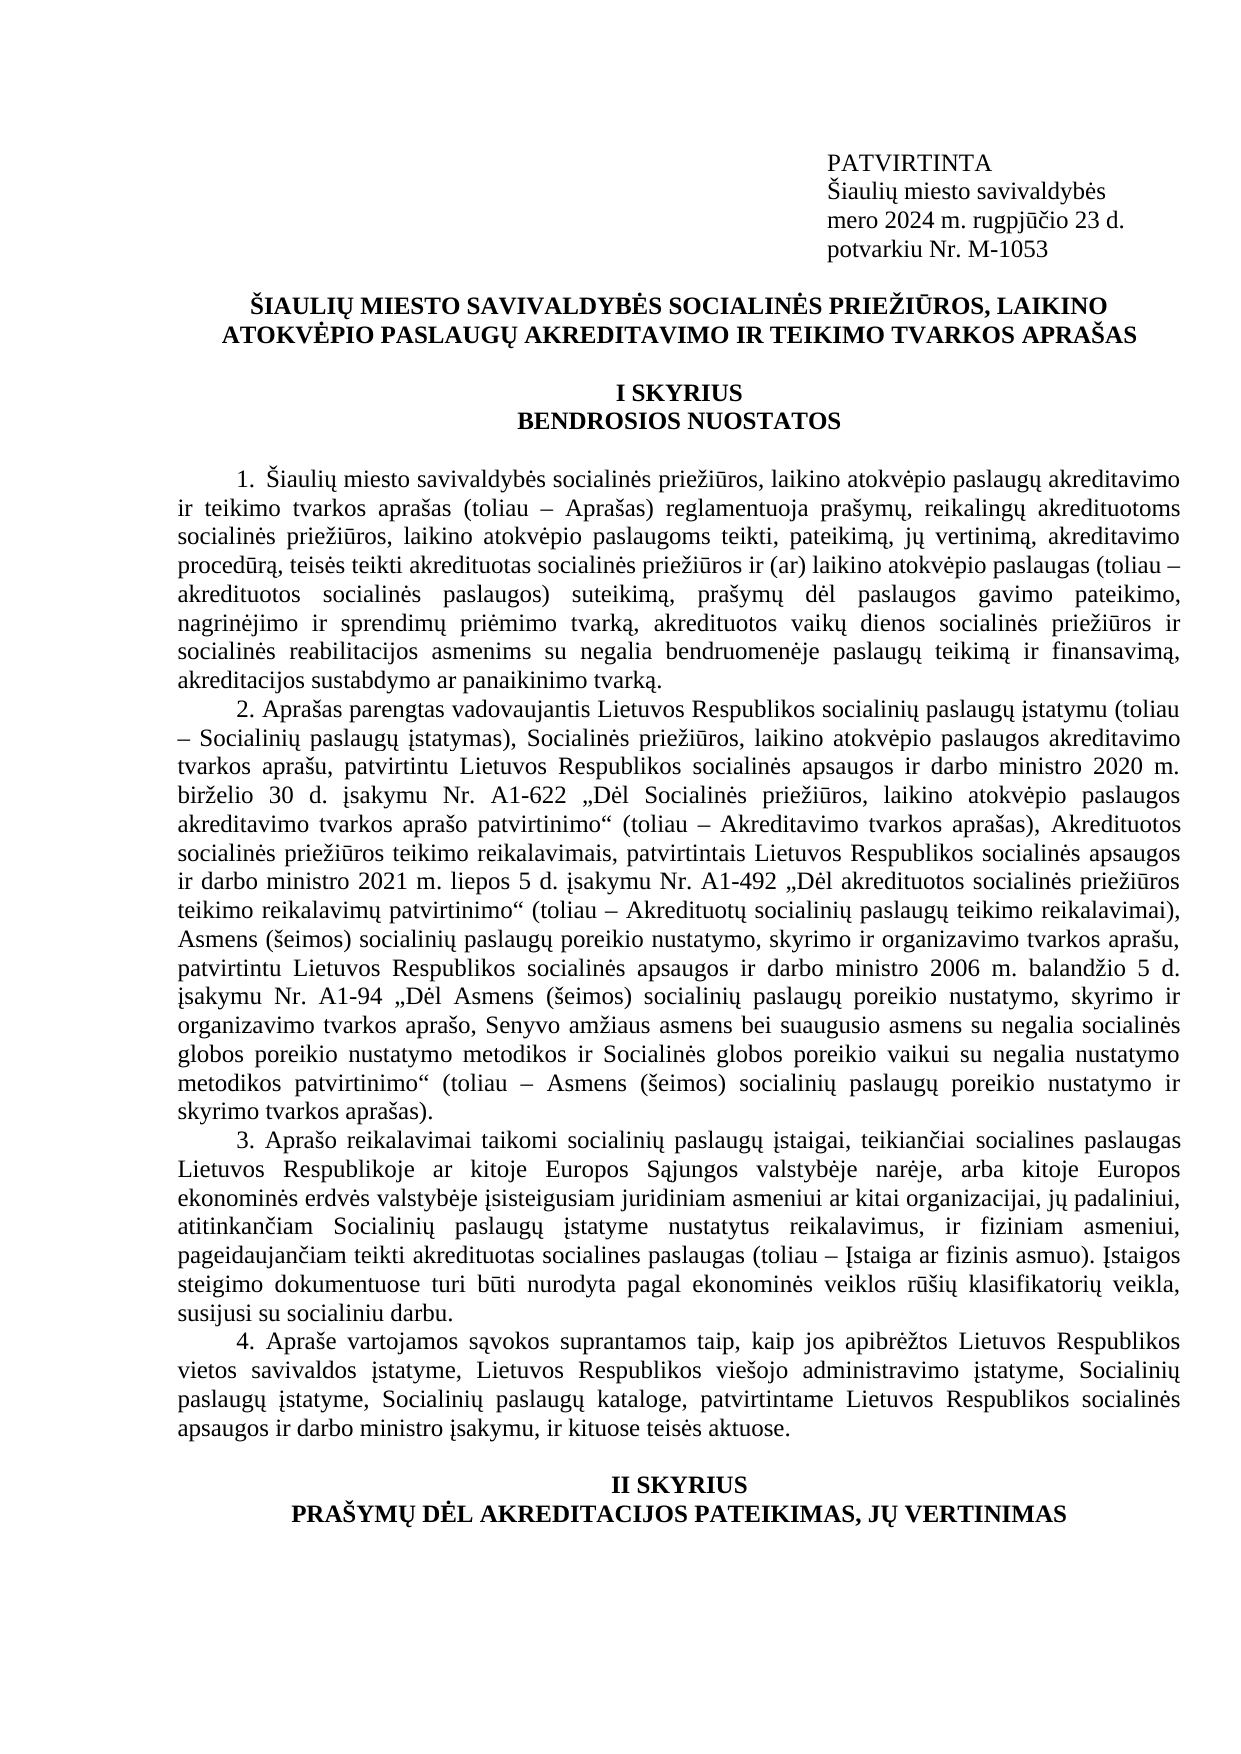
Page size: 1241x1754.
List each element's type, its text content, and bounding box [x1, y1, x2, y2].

text I SKYRIUS [177, 378, 1181, 406]
text PATVIRTINTA [177, 148, 1181, 176]
text PRAŠYMŲ DĖL AKREDITACIJOS PATEIKIMAS, JŲ VERTINIMAS [177, 1499, 1181, 1528]
text BENDROSIOS NUOSTATOS [177, 406, 1181, 435]
text II SKYRIUS [177, 1470, 1181, 1499]
text 4. Apraše vartojamos sąvokos suprantamos taip, kaip jos apibrėžtos Lietuvos Respublikos vietos savivaldos įstatyme, Lietuvos Respublikos viešojo administravimo įstatyme, Socialinių paslaugų įstatyme, Socialinių paslaugų kataloge, patvirtintame Lietuvos Respublikos socialinės apsaugos ir darbo ministro įsakymu, ir kituose teisės aktuose. [177, 1326, 1181, 1441]
text 1. Šiaulių miesto savivaldybės socialinės priežiūros, laikino atokvėpio paslaugų akreditavimo ir teikimo tvarkos aprašas (toliau – Aprašas) reglamentuoja prašymų, reikalingų akredituotoms socialinės priežiūros, laikino atokvėpio paslaugoms teikti, pateikimą, jų vertinimą, akreditavimo procedūrą, teisės teikti akredituotas socialinės priežiūros ir (ar) laikino atokvėpio paslaugas (toliau – akredituotos socialinės paslaugos) suteikimą, prašymų dėl paslaugos gavimo pateikimo, nagrinėjimo ir sprendimų priėmimo tvarką, akredituotos vaikų dienos socialinės priežiūros ir socialinės reabilitacijos asmenims su negalia bendruomenėje paslaugų teikimą ir finansavimą, akreditacijos sustabdymo ar panaikinimo tvarką. [177, 464, 1181, 694]
text 3. Aprašo reikalavimai taikomi socialinių paslaugų įstaigai, teikiančiai socialines paslaugas Lietuvos Respublikoje ar kitoje Europos Sąjungos valstybėje narėje, arba kitoje Europos ekonominės erdvės valstybėje įsisteigusiam juridiniam asmeniui ar kitai organizacijai, jų padaliniui, atitinkančiam Socialinių paslaugų įstatyme nustatytus reikalavimus, ir fiziniam asmeniui, pageidaujančiam teikti akredituotas socialines paslaugas (toliau – Įstaiga ar fizinis asmuo). Įstaigos steigimo dokumentuose turi būti nurodyta pagal ekonominės veiklos rūšių klasifikatorių veikla, susijusi su socialiniu darbu. [177, 1125, 1181, 1326]
text 2. Aprašas parengtas vadovaujantis Lietuvos Respublikos socialinių paslaugų įstatymu (toliau – Socialinių paslaugų įstatymas), Socialinės priežiūros, laikino atokvėpio paslaugos akreditavimo tvarkos aprašu, patvirtintu Lietuvos Respublikos socialinės apsaugos ir darbo ministro 2020 m. birželio 30 d. įsakymu Nr. A1-622 „Dėl Socialinės priežiūros, laikino atokvėpio paslaugos akreditavimo tvarkos aprašo patvirtinimo“ (toliau – Akreditavimo tvarkos aprašas), Akredituotos socialinės priežiūros teikimo reikalavimais, patvirtintais Lietuvos Respublikos socialinės apsaugos ir darbo ministro 2021 m. liepos 5 d. įsakymu Nr. A1-492 „Dėl akredituotos socialinės priežiūros teikimo reikalavimų patvirtinimo“ (toliau – Akredituotų socialinių paslaugų teikimo reikalavimai), Asmens (šeimos) socialinių paslaugų poreikio nustatymo, skyrimo ir organizavimo tvarkos aprašu, patvirtintu Lietuvos Respublikos socialinės apsaugos ir darbo ministro 2006 m. balandžio 5 d. įsakymu Nr. A1-94 „Dėl Asmens (šeimos) socialinių paslaugų poreikio nustatymo, skyrimo ir organizavimo tvarkos aprašo, Senyvo amžiaus asmens bei suaugusio asmens su negalia socialinės globos poreikio nustatymo metodikos ir Socialinės globos poreikio vaikui su negalia nustatymo metodikos patvirtinimo“ (toliau – Asmens (šeimos) socialinių paslaugų poreikio nustatymo ir skyrimo tvarkos aprašas). [177, 694, 1181, 1125]
text potvarkiu Nr. M-1053 [177, 234, 1181, 263]
text Šiaulių miesto savivaldybės [177, 176, 1181, 205]
text ŠIAULIŲ MIESTO SAVIVALDYBĖS SOCIALINĖS PRIEŽIŪROS, LAIKINO ATOKVĖPIO PASLAUGŲ AKREDITAVIMO IR TEIKIMO TVARKOS APRAŠAS [177, 291, 1181, 349]
text mero 2024 m. rugpjūčio 23 d. [177, 205, 1181, 234]
